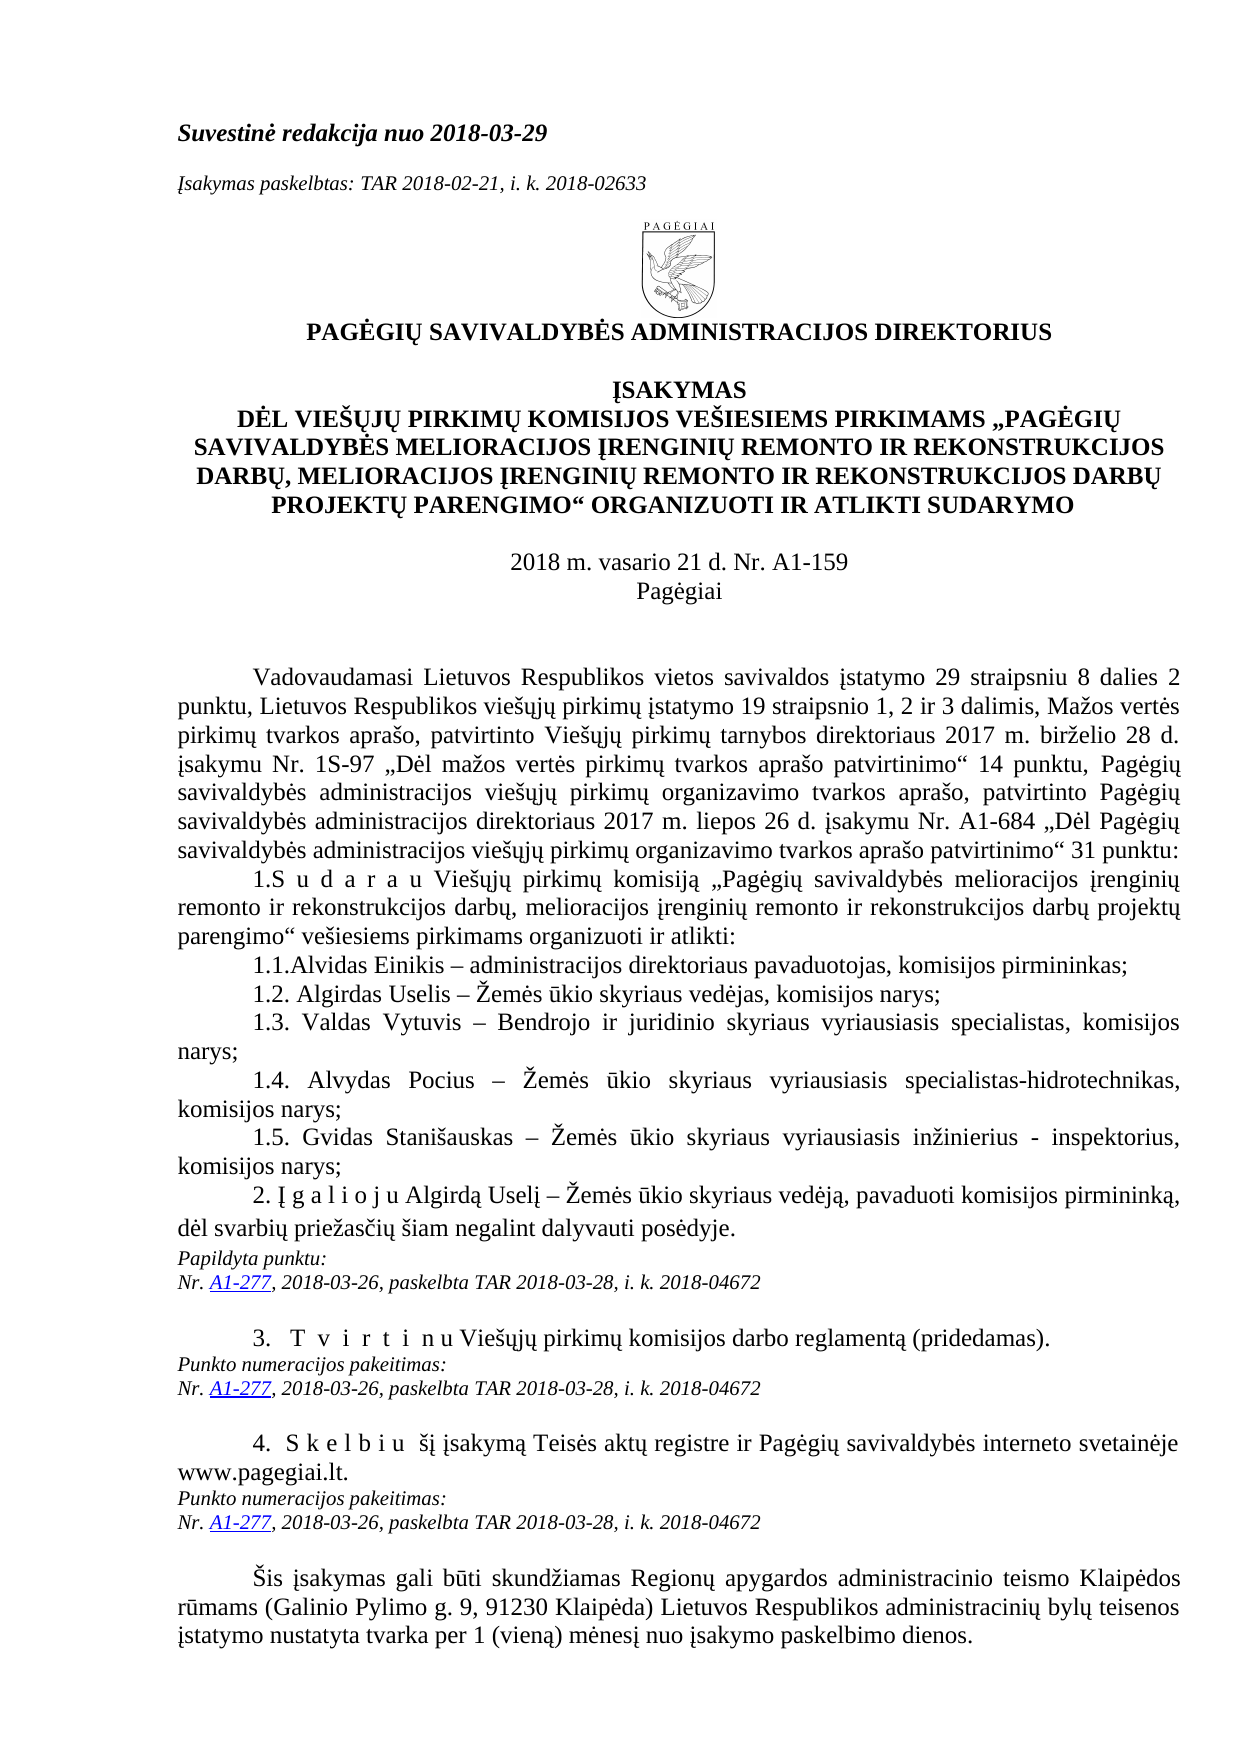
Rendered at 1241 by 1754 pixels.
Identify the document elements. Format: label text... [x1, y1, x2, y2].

text Pagėgiai [177, 576, 1181, 605]
text 3. T v i r t i n u Viešųjų pirkimų komisijos darbo reglamentą (pridedamas). [177, 1323, 1181, 1352]
text Punkto numeracijos pakeitimas: [177, 1486, 1181, 1510]
text Vadovaudamasi Lietuvos Respublikos vietos savivaldos įstatymo 29 straipsniu 8 dalies 2 punktu, Lietuvos Respublikos viešųjų pirkimų įstatymo 19 straipsnio 1, 2 ir 3 dalimis, Mažos vertės pirkimų tvarkos aprašo, patvirtinto Viešųjų pirkimų tarnybos direktoriaus 2017 m. birželio 28 d. įsakymu Nr. 1S-97 „Dėl mažos vertės pirkimų tvarkos aprašo patvirtinimo“ 14 punktu, Pagėgių savivaldybės administracijos viešųjų pirkimų organizavimo tvarkos aprašo, patvirtinto Pagėgių savivaldybės administracijos direktoriaus 2017 m. liepos 26 d. įsakymu Nr. A1-684 „Dėl Pagėgių savivaldybės administracijos viešųjų pirkimų organizavimo tvarkos aprašo patvirtinimo“ 31 punktu: [177, 662, 1181, 864]
text 2. Į g a l i o j u Algirdą Uselį – Žemės ūkio skyriaus vedėją, pavaduoti komisijos pirmininką, dėl svarbių priežasčių šiam negalint dalyvauti posėdyje. [177, 1180, 1181, 1242]
text 1.1.Alvidas Einikis – administracijos direktoriaus pavaduotojas, komisijos pirmininkas; [177, 950, 1181, 979]
text 1.5. Gvidas Stanišauskas – Žemės ūkio skyriaus vyriausiasis inžinierius - inspektorius, komisijos narys; [177, 1122, 1181, 1180]
text 1.2. Algirdas Uselis – Žemės ūkio skyriaus vedėjas, komisijos narys; [177, 979, 1181, 1007]
text 1.3. Valdas Vytuvis – Bendrojo ir juridinio skyriaus vyriausiasis specialistas, komisijos narys; [177, 1007, 1181, 1065]
text Punkto numeracijos pakeitimas: [177, 1352, 1181, 1376]
text Nr. A1-277, 2018-03-26, paskelbta TAR 2018-03-28, i. k. 2018-04672 [177, 1376, 1181, 1400]
text dėl viešŲjŲ pirkimŲ komisijos vEŠIESIEMS pirkimams „PAGĖGIŲ SAVIVALDYBĖS MELIORACIJOS ĮRENGINIŲ REMONTO IR REKONSTRUKCIJOS DARBŲ, MELIORACIJOS ĮRENGINIŲ REMONTO IR REKONSTRUKCIJOS DARBŲ PROJEKTŲ PARENGIMO“ ORGANIZUOTI IR ATLIKTI sudarymo [177, 404, 1181, 519]
text Pagėgių savivaldybės administracijos direktorius [177, 317, 1181, 346]
text 2018 m. vasario 21 d. Nr. A1-159 [177, 547, 1181, 576]
text Nr. A1-277, 2018-03-26, paskelbta TAR 2018-03-28, i. k. 2018-04672 [177, 1270, 1181, 1294]
text Šis įsakymas gali būti skundžiamas Regionų apygardos administracinio teismo Klaipėdos rūmams (Galinio Pylimo g. 9, 91230 Klaipėda) Lietuvos Respublikos administracinių bylų teisenos įstatymo nustatyta tvarka per 1 (vieną) mėnesį nuo įsakymo paskelbimo dienos. [177, 1563, 1181, 1649]
text Papildyta punktu: [177, 1246, 1181, 1270]
text 1.4. Alvydas Pocius – Žemės ūkio skyriaus vyriausiasis specialistas-hidrotechnikas, komisijos narys; [177, 1065, 1181, 1122]
text Įsakymas paskelbtas: TAR 2018-02-21, i. k. 2018-02633 [177, 171, 1181, 195]
text 1.S u d a r a u Viešųjų pirkimų komisiją „Pagėgių savivaldybės melioracijos įrenginių remonto ir rekonstrukcijos darbų, melioracijos įrenginių remonto ir rekonstrukcijos darbų projektų parengimo“ vešiesiems pirkimams organizuoti ir atlikti: [177, 864, 1181, 950]
text Suvestinė redakcija nuo 2018-03-29 [177, 118, 1181, 147]
text įsakymas [177, 375, 1181, 404]
text 4. S k e l b i u šį įsakymą Teisės aktų registre ir Pagėgių savivaldybės interneto svetainėje www.pagegiai.lt. [177, 1428, 1181, 1486]
text Nr. A1-277, 2018-03-26, paskelbta TAR 2018-03-28, i. k. 2018-04672 [177, 1510, 1181, 1534]
